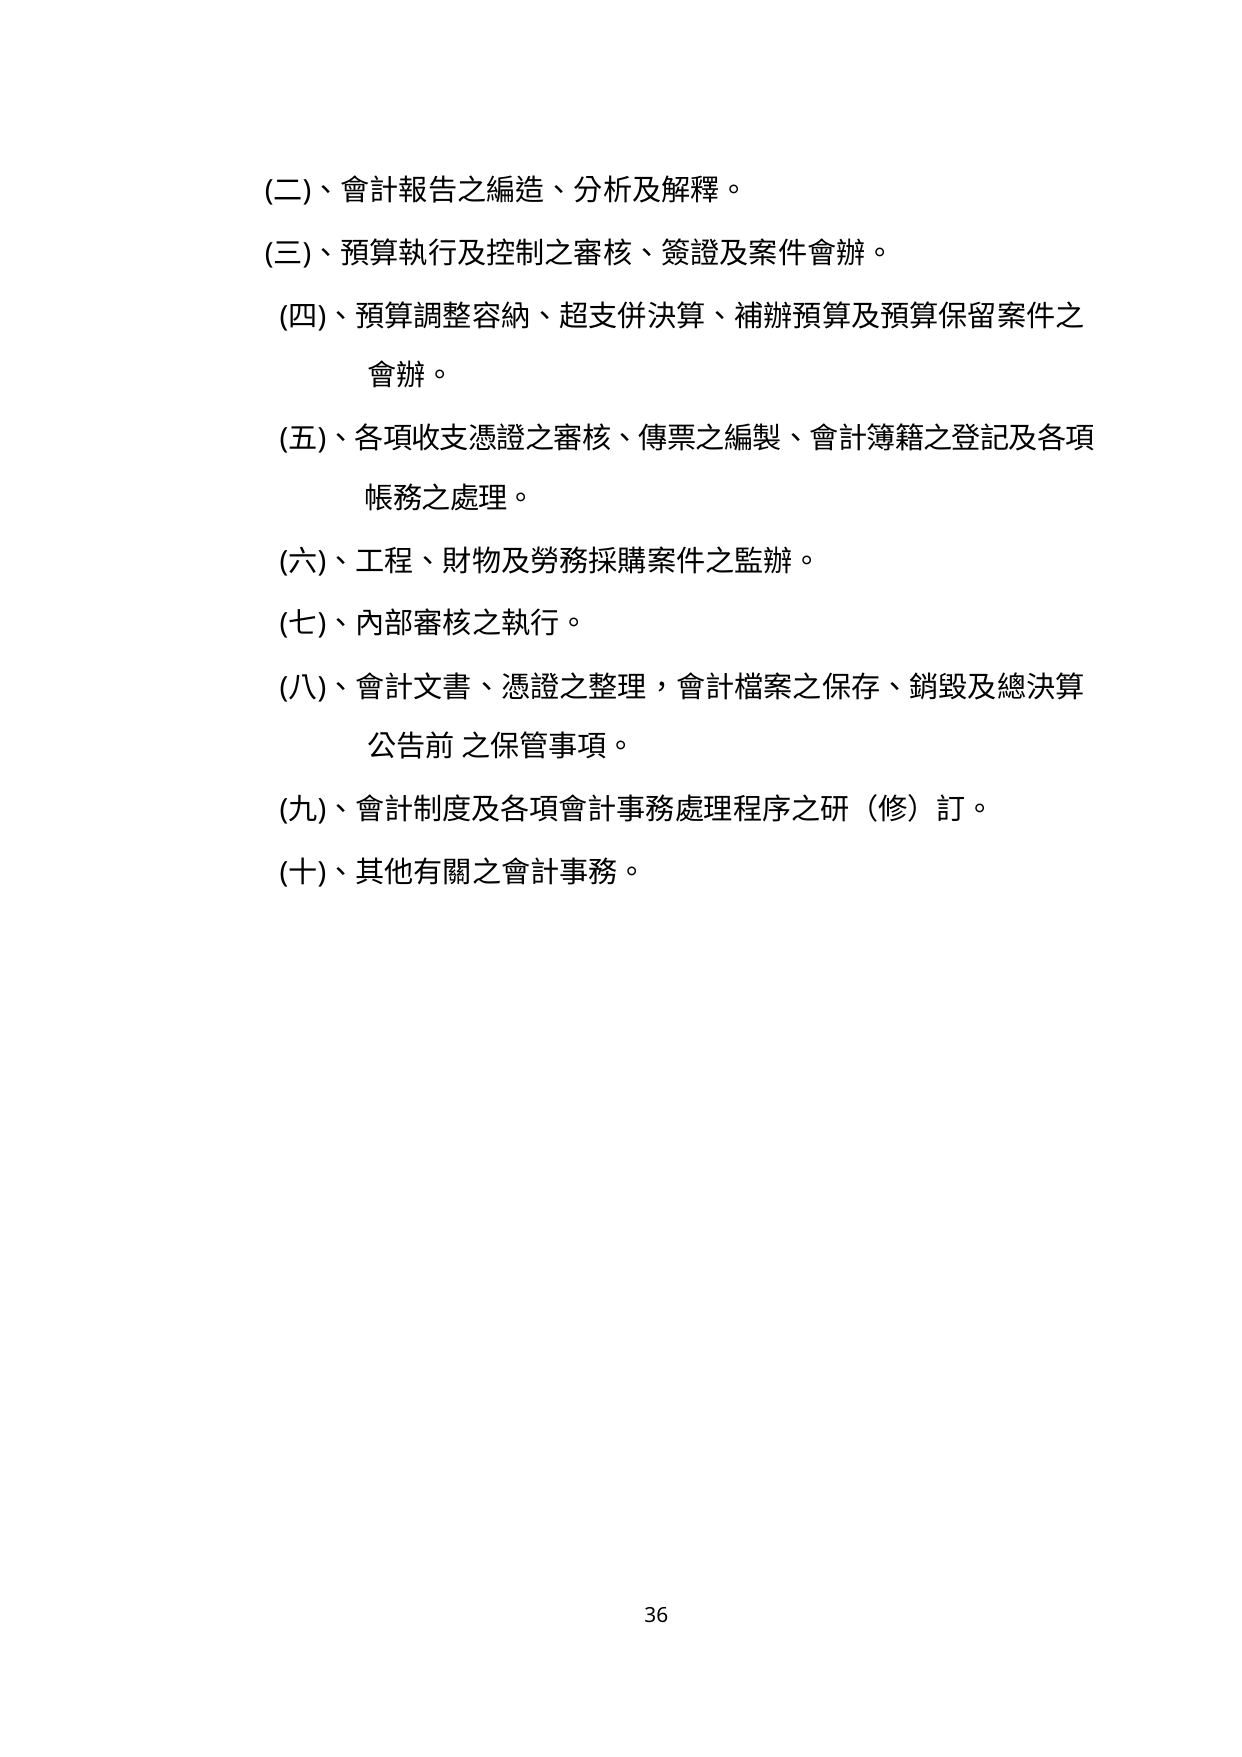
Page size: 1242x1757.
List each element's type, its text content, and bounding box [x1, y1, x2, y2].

text (十)、其他有關之會計事務。 [279, 848, 1112, 891]
text (八)、會計文書、憑證之整理，會計檔案之保存、銷毀及總決算公告前 之保管事項。 [279, 663, 1112, 765]
text (三)、預算執行及控制之審核、簽證及案件會辦。 [264, 230, 1112, 272]
text (五)、各項收支憑證之審核、傳票之編製、會計簿籍之登記及各項帳務之處理。 [279, 415, 1112, 516]
text (九)、會計制度及各項會計事務處理程序之研（修）訂。 [279, 785, 1112, 828]
text (四)、預算調整容納、超支併決算、補辦預算及預算保留案件之會辦。 [279, 293, 1112, 394]
text (六)、工程、財物及勞務採購案件之監辦。 [279, 537, 1112, 579]
text (七)、內部審核之執行。 [279, 600, 1112, 642]
text (二)、會計報告之編造、分析及解釋。 [264, 167, 1112, 209]
